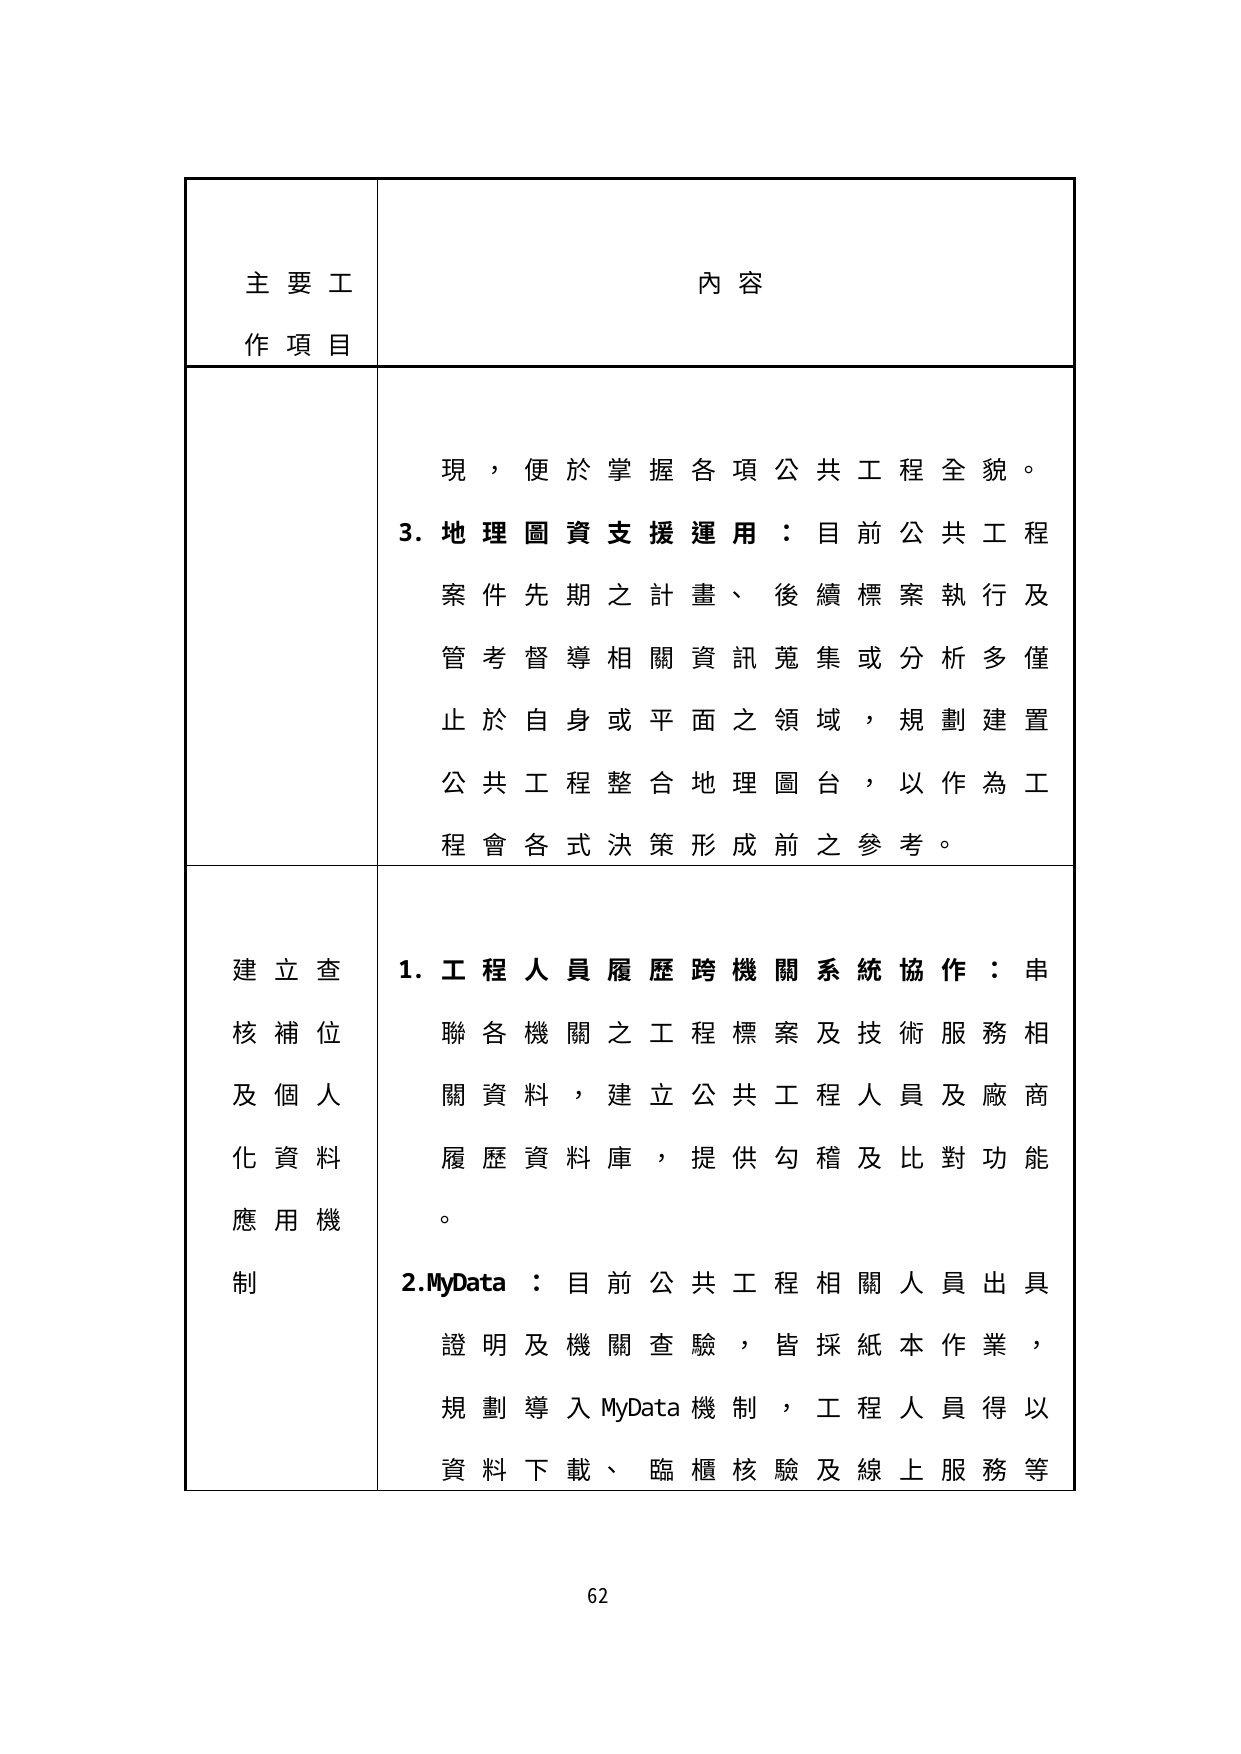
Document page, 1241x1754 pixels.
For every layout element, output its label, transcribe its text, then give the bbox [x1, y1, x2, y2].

table_header 主要工作項目 [187, 180, 377, 365]
table_cell 現，便於掌握各項公共工程全貌。 3.地理圖資支援運用：目前公共工程案件先期之計畫、後續標案執行及管考督導相關資訊蒐集或分析多僅止於自身或平面之領域，規劃建置公共工程整合地理圖台，以作為工程會各式決策形成前之參考。 [378, 368, 1073, 865]
table_cell 建立查核補位及個人化資料應用機制 [187, 866, 377, 1490]
table_header 內容 [378, 180, 1073, 365]
table_cell 1.工程人員履歷跨機關系統協作：串聯各機關之工程標案及技術服務相關資料，建立公共工程人員及廠商履歷資料庫，提供勾稽及比對功能。 2.MyData：目前公共工程相關人員出具證明及機關查驗，皆採紙本作業，規劃導入MyData機制，工程人員得以資料下載、臨櫃核驗及線上服務等 [378, 866, 1073, 1490]
table_cell [187, 368, 377, 865]
